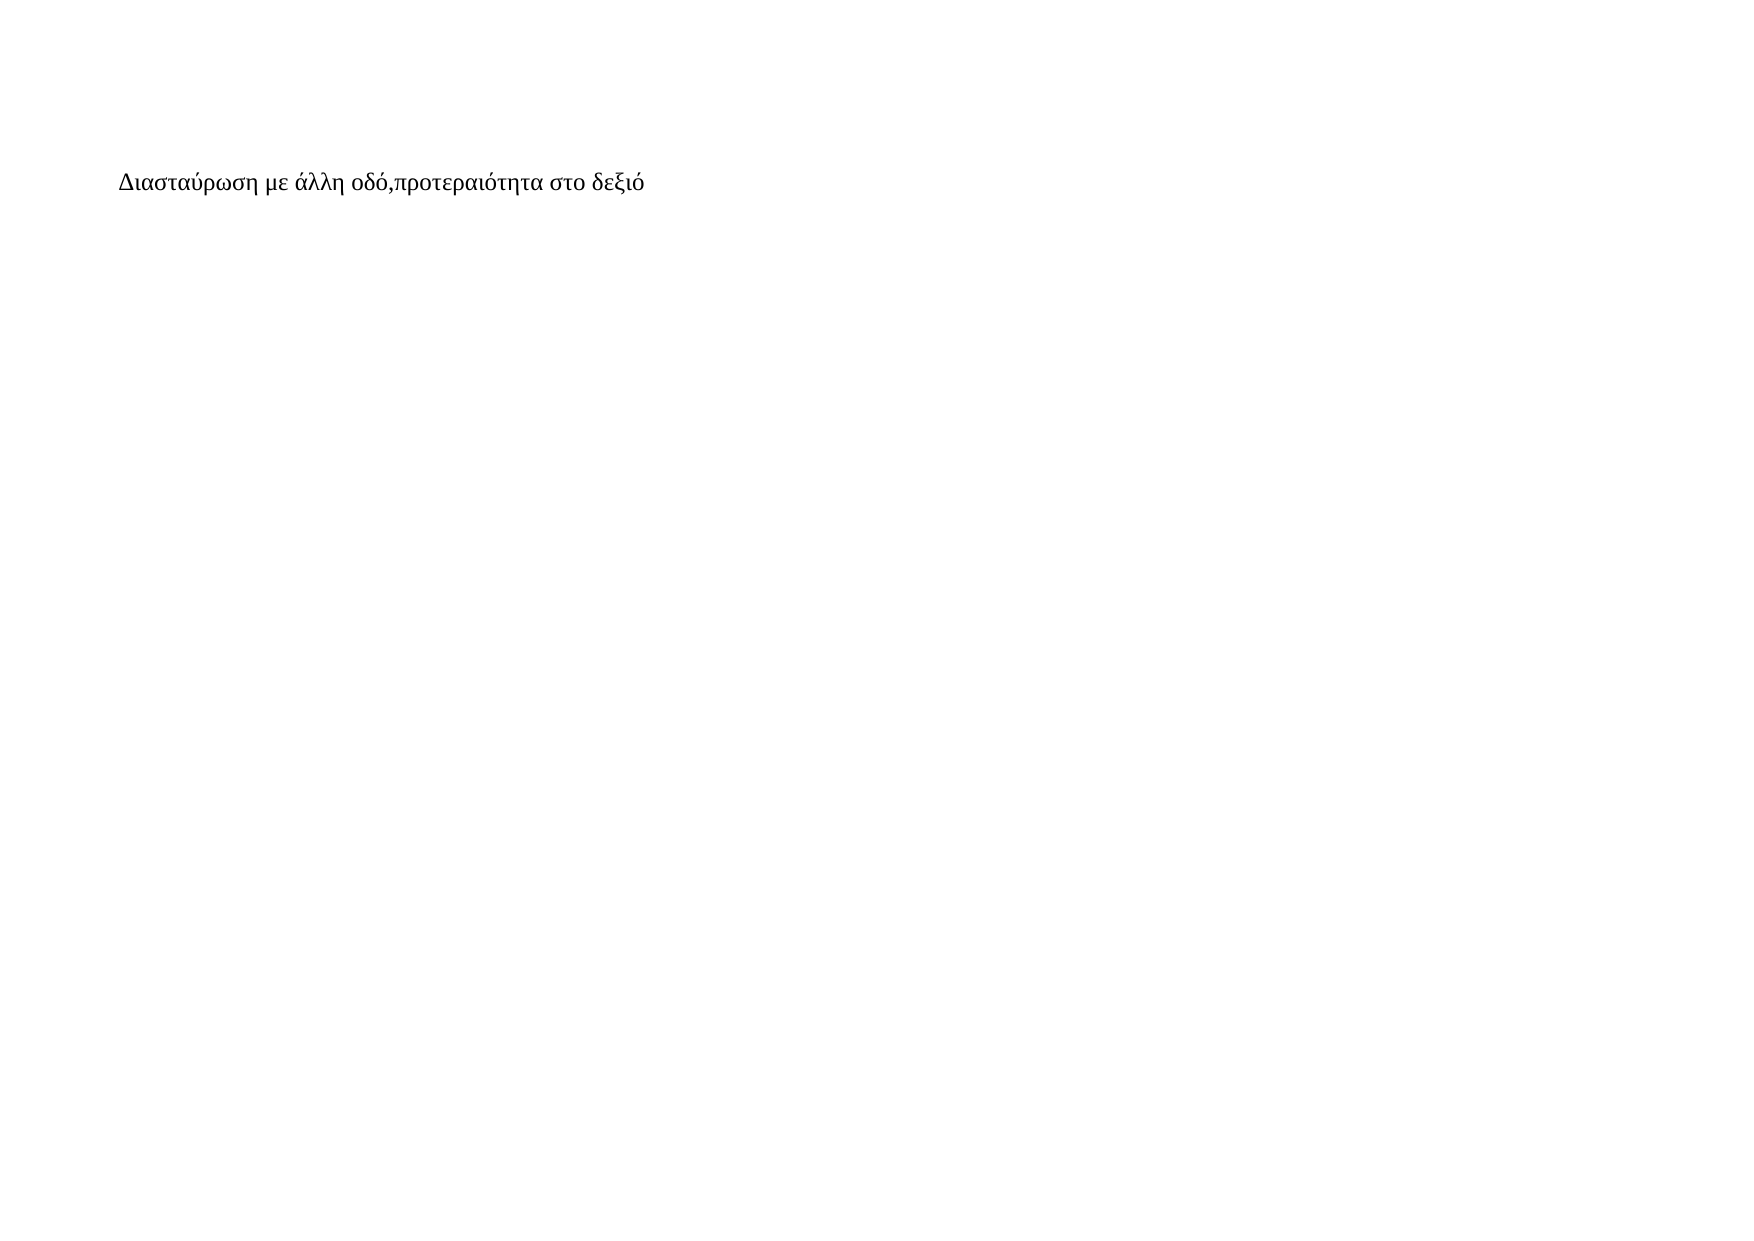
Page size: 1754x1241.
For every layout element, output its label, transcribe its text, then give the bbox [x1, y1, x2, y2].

text Διασταύρωση με άλλη οδό,προτεραιότητα στο δεξιό [118, 167, 1636, 196]
